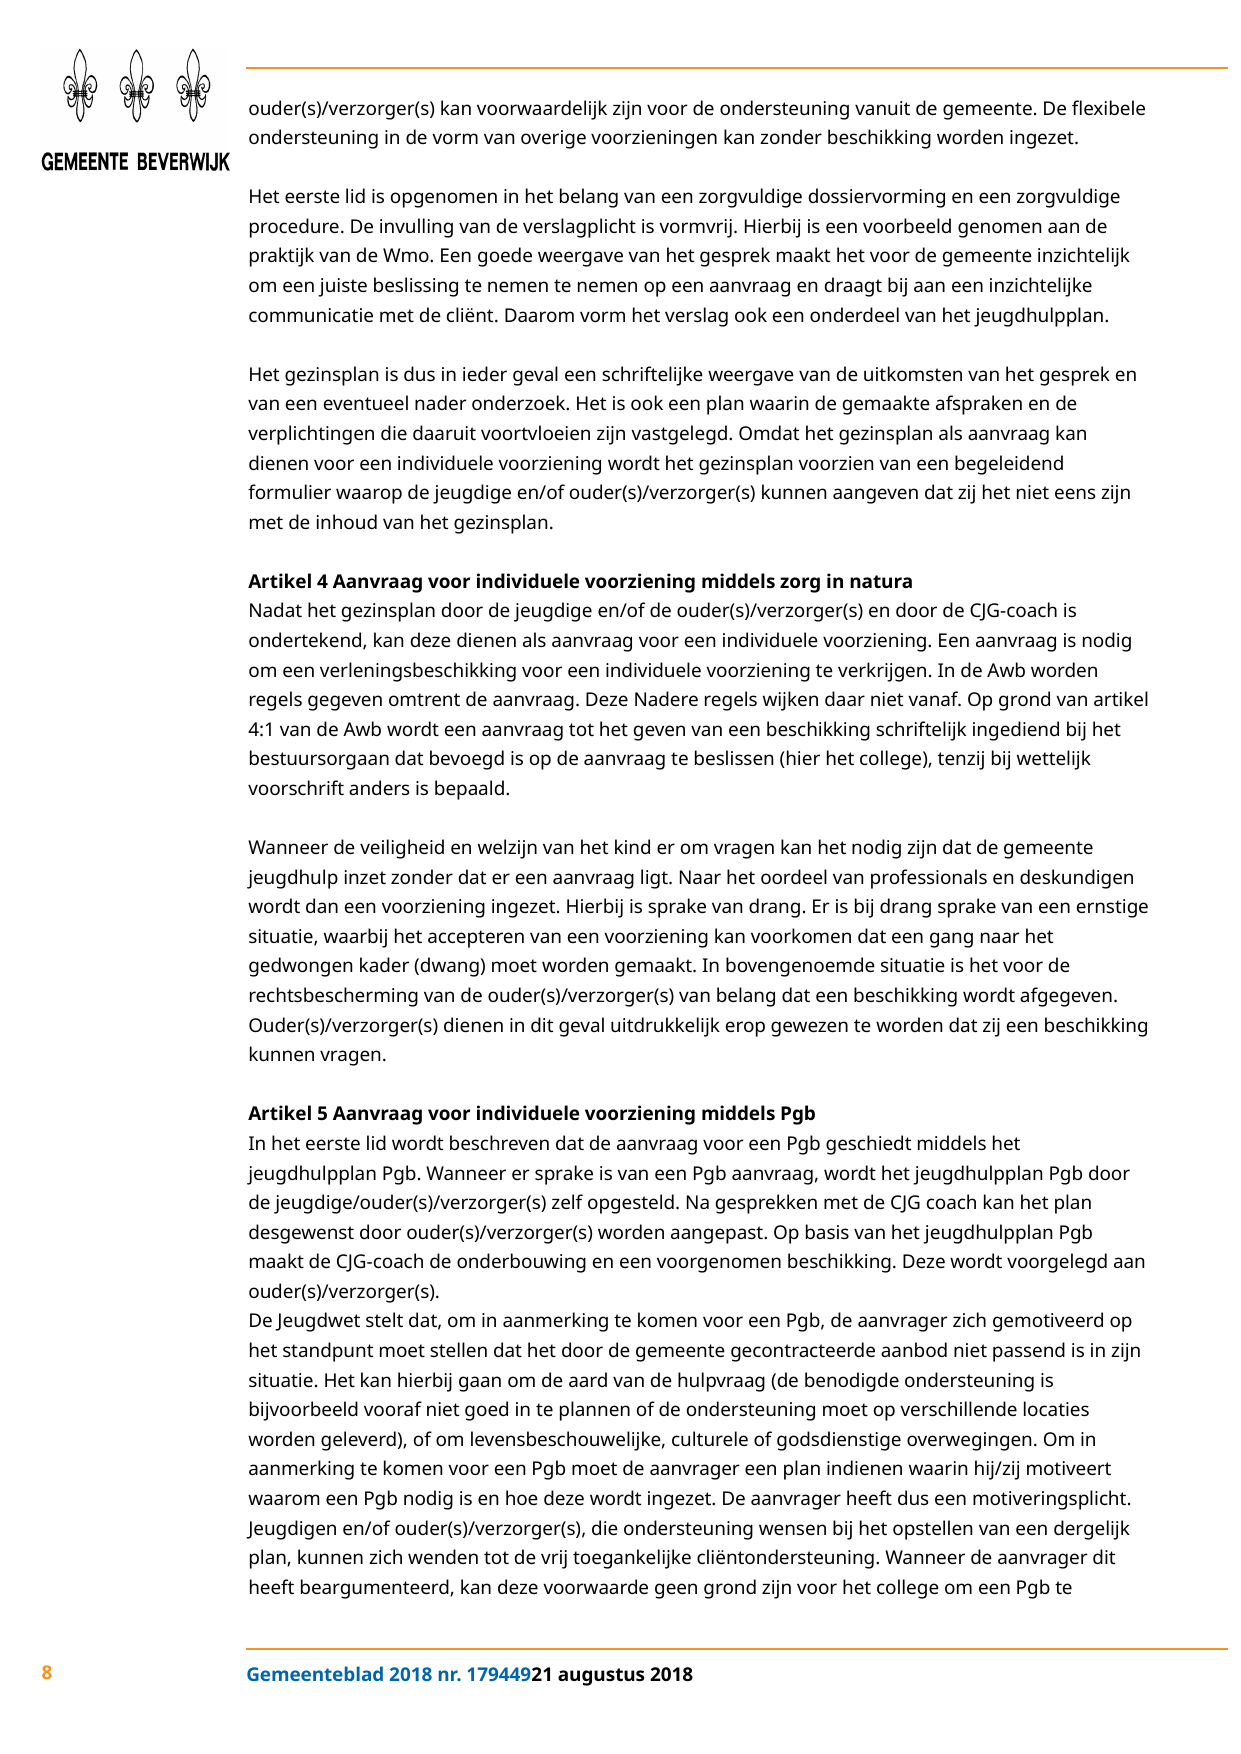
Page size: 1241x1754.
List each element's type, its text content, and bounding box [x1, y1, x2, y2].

text Wanneer de veiligheid en welzijn van het kind er om vragen kan het nodig zijn dat de gemeente jeugdhulp inzet zonder dat er een aanvraag ligt. Naar het oordeel van professionals en deskundigen wordt dan een voorziening ingezet. Hierbij is sprake van drang. Er is bij drang sprake van een ernstige situatie, waarbij het accepteren van een voorziening kan voorkomen dat een gang naar het gedwongen kader (dwang) moet worden gemaakt. In bovengenoemde situatie is het voor de rechtsbescherming van de ouder(s)/verzorger(s) van belang dat een beschikking wordt afgegeven. Ouder(s)/verzorger(s) dienen in dit geval uitdrukkelijk erop gewezen te worden dat zij een beschikking kunnen vragen. [248, 834, 1152, 1067]
picture [41, 47, 231, 172]
text Het eerste lid is opgenomen in het belang van een zorgvuldige dossiervorming en een zorgvuldige procedure. De invulling van de verslagplicht is vormvrij. Hierbij is een voorbeeld genomen aan de praktijk van de Wmo. Een goede weergave van het gesprek maakt het voor de gemeente inzichtelijk om een juiste beslissing te nemen te nemen op een aanvraag en draagt bij aan een inzichtelijke communicatie met de cliënt. Daarom vorm het verslag ook een onderdeel van het jeugdhulpplan. [248, 183, 1152, 328]
text Het gezinsplan is dus in ieder geval een schriftelijke weergave van de uitkomsten van het gesprek en van een eventueel nader onderzoek. Het is ook een plan waarin de gemaakte afspraken en de verplichtingen die daaruit voortvloeien zijn vastgelegd. Omdat het gezinsplan als aanvraag kan dienen voor een individuele voorziening wordt het gezinsplan voorzien van een begeleidend formulier waarop de jeugdige en/of ouder(s)/verzorger(s) kunnen aangeven dat zij het niet eens zijn met de inhoud van het gezinsplan. [248, 361, 1152, 535]
text De Jeugdwet stelt dat, om in aanmerking te komen voor een Pgb, de aanvrager zich gemotiveerd op het standpunt moet stellen dat het door de gemeente gecontracteerde aanbod niet passend is in zijn situatie. Het kan hierbij gaan om de aard van de hulpvraag (de benodigde ondersteuning is bijvoorbeeld vooraf niet goed in te plannen of de ondersteuning moet op verschillende locaties worden geleverd), of om levensbeschouwelijke, culturele of godsdienstige overwegingen. Om in aanmerking te komen voor een Pgb moet de aanvrager een plan indienen waarin hij/zij motiveert waarom een Pgb nodig is en hoe deze wordt ingezet. De aanvrager heeft dus een motiveringsplicht. Jeugdigen en/of ouder(s)/verzorger(s), die ondersteuning wensen bij het opstellen van een dergelijk plan, kunnen zich wenden tot de vrij toegankelijke cliëntondersteuning. Wanneer de aanvrager dit heeft beargumenteerd, kan deze voorwaarde geen grond zijn voor het college om een Pgb te [248, 1308, 1152, 1600]
text ouder(s)/verzorger(s) kan voorwaardelijk zijn voor de ondersteuning vanuit de gemeente. De flexibele ondersteuning in de vorm van overige voorzieningen kan zonder beschikking worden ingezet. [248, 95, 1152, 150]
text Artikel 4 Aanvraag voor individuele voorziening middels zorg in natura [248, 568, 1152, 594]
text Nadat het gezinsplan door de jeugdige en/of de ouder(s)/verzorger(s) en door de CJG-coach is ondertekend, kan deze dienen als aanvraag voor een individuele voorziening. Een aanvraag is nodig om een verleningsbeschikking voor een individuele voorziening te verkrijgen. In de Awb worden regels gegeven omtrent de aanvraag. Deze Nadere regels wijken daar niet vanaf. Op grond van artikel 4:1 van de Awb wordt een aanvraag tot het geven van een beschikking schriftelijk ingediend bij het bestuursorgaan dat bevoegd is op de aanvraag te beslissen (hier het college), tenzij bij wettelijk voorschrift anders is bepaald. [248, 598, 1152, 801]
text In het eerste lid wordt beschreven dat de aanvraag voor een Pgb geschiedt middels het jeugdhulpplan Pgb. Wanneer er sprake is van een Pgb aanvraag, wordt het jeugdhulpplan Pgb door de jeugdige/ouder(s)/verzorger(s) zelf opgesteld. Na gesprekken met de CJG coach kan het plan desgewenst door ouder(s)/verzorger(s) worden aangepast. Op basis van het jeugdhulpplan Pgb maakt de CJG-coach de onderbouwing en een voorgenomen beschikking. Deze wordt voorgelegd aan ouder(s)/verzorger(s). [248, 1130, 1152, 1304]
text Artikel 5 Aanvraag voor individuele voorziening middels Pgb [248, 1101, 1152, 1126]
